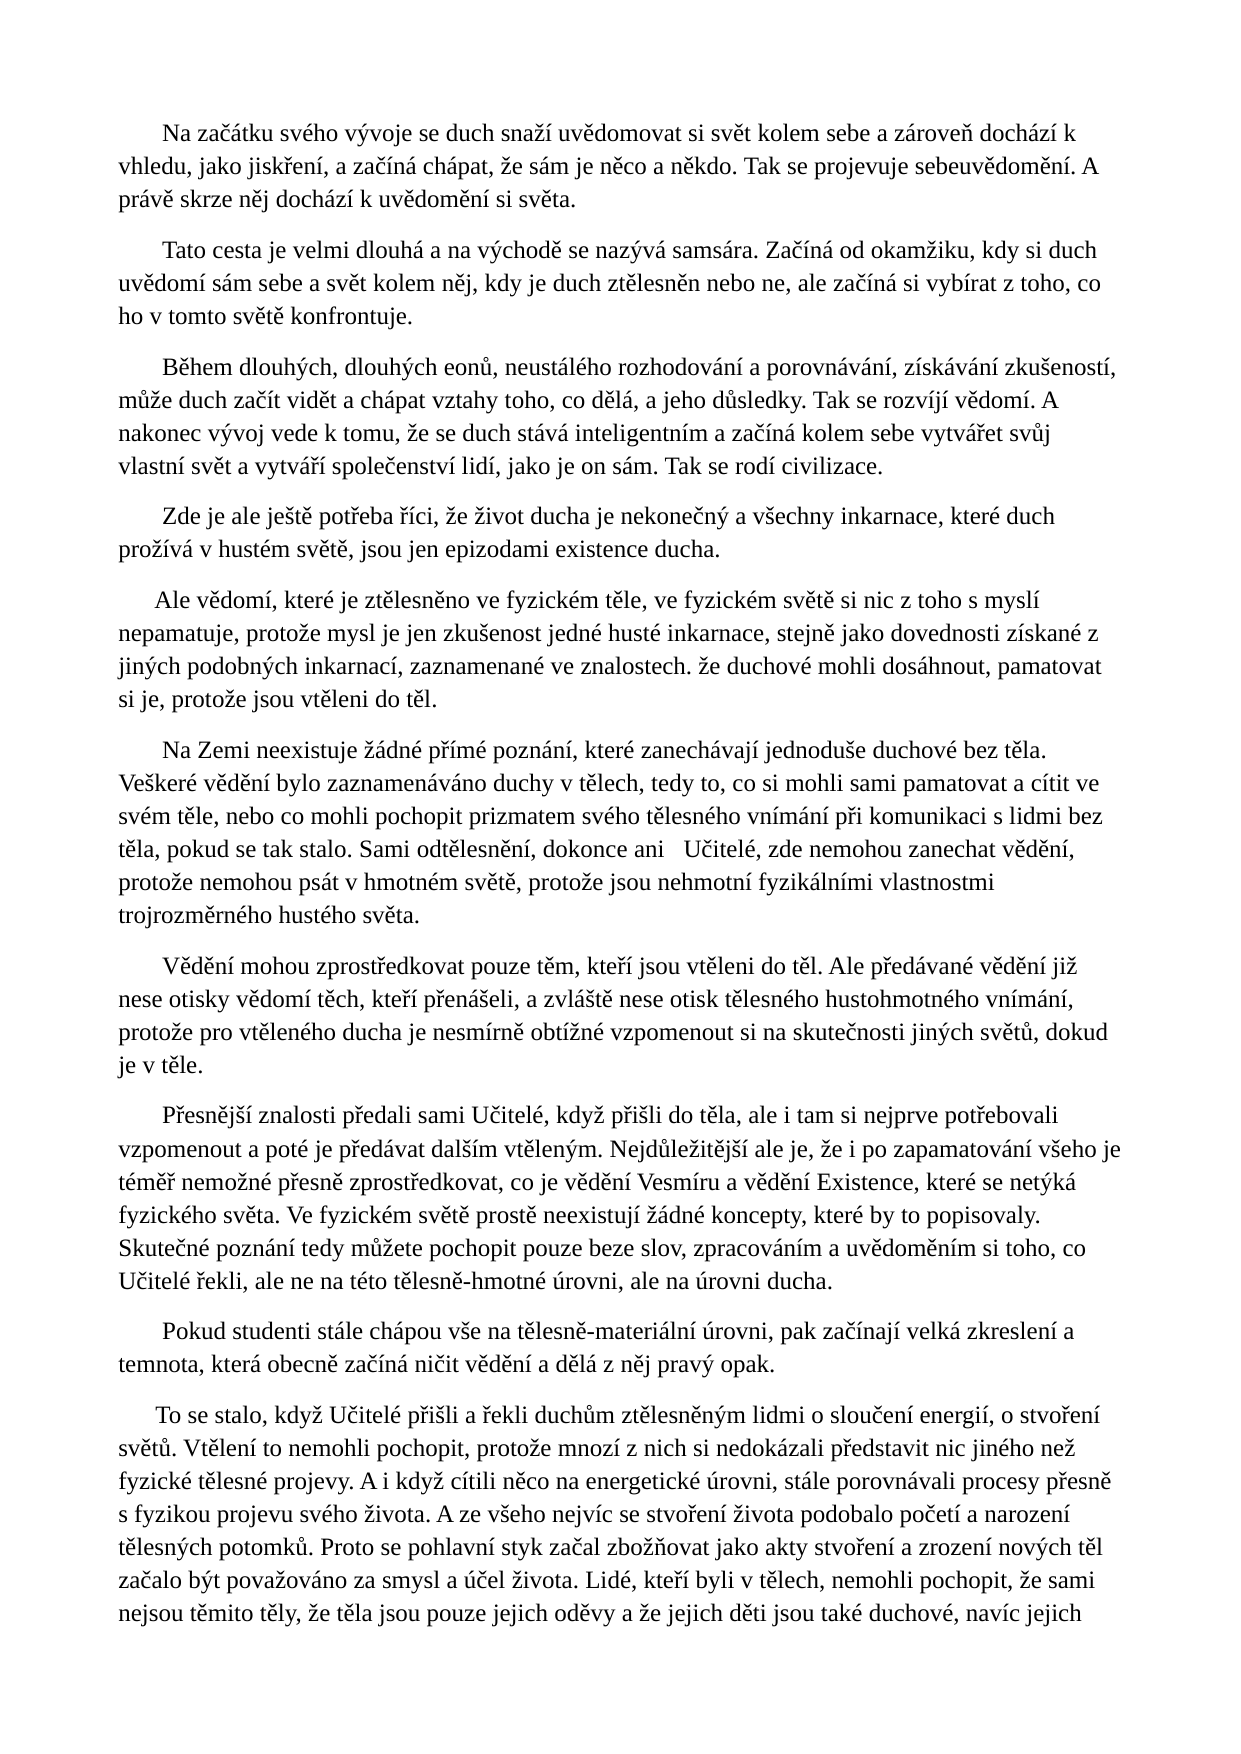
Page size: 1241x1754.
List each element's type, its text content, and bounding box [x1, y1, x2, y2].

text Přesnější znalosti předali sami Učitelé, když přišli do těla, ale i tam si nejprve potřebovali vzpomenout a poté je předávat dalším vtěleným. Nejdůležitější ale je, že i po zapamatování všeho je téměř nemožné přesně zprostředkovat, co je vědění Vesmíru a vědění Existence, které se netýká fyzického světa. Ve fyzickém světě prostě neexistují žádné koncepty, které by to popisovaly. Skutečné poznání tedy můžete pochopit pouze beze slov, zpracováním a uvědoměním si toho, co Učitelé řekli, ale ne na této tělesně-hmotné úrovni, ale na úrovni ducha. [118, 1101, 1122, 1294]
text To se stalo, když Učitelé přišli a řekli duchům ztělesněným lidmi o sloučení energií, o stvoření světů. Vtělení to nemohli pochopit, protože mnozí z nich si nedokázali představit nic jiného než fyzické tělesné projevy. A i když cítili něco na energetické úrovni, stále porovnávali procesy přesně s fyzikou projevu svého života. A ze všeho nejvíc se stvoření života podobalo početí a narození tělesných potomků. Proto se pohlavní styk začal zbožňovat jako akty stvoření a zrození nových těl začalo být považováno za smysl a účel života. Lidé, kteří byli v tělech, nemohli pochopit, že sami nejsou těmito těly, že těla jsou pouze jejich oděvy a že jejich děti jsou také duchové, navíc jejich [118, 1400, 1122, 1627]
text Během dlouhých, dlouhých eonů, neustálého rozhodování a porovnávání, získávání zkušeností, může duch začít vidět a chápat vztahy toho, co dělá, a jeho důsledky. Tak se rozvíjí vědomí. A nakonec vývoj vede k tomu, že se duch stává inteligentním a začíná kolem sebe vytvářet svůj vlastní svět a vytváří společenství lidí, jako je on sám. Tak se rodí civilizace. [118, 352, 1122, 479]
text Tato cesta je velmi dlouhá a na východě se nazývá samsára. Začíná od okamžiku, kdy si duch uvědomí sám sebe a svět kolem něj, kdy je duch ztělesněn nebo ne, ale začíná si vybírat z toho, co ho v tomto světě konfrontuje. [118, 235, 1122, 330]
text Vědění mohou zprostředkovat pouze těm, kteří jsou vtěleni do těl. Ale předávané vědění již nese otisky vědomí těch, kteří přenášeli, a zvláště nese otisk tělesného hustohmotného vnímání, protože pro vtěleného ducha je nesmírně obtížné vzpomenout si na skutečnosti jiných světů, dokud je v těle. [118, 951, 1122, 1079]
text Pokud studenti stále chápou vše na tělesně-materiální úrovni, pak začínají velká zkreslení a temnota, která obecně začíná ničit vědění a dělá z něj pravý opak. [118, 1316, 1122, 1378]
text Ale vědomí, které je ztělesněno ve fyzickém těle, ve fyzickém světě si nic z toho s myslí nepamatuje, protože mysl je jen zkušenost jedné husté inkarnace, stejně jako dovednosti získané z jiných podobných inkarnací, zaznamenané ve znalostech. že duchové mohli dosáhnout, pamatovat si je, protože jsou vtěleni do těl. [118, 585, 1122, 713]
text Na začátku svého vývoje se duch snaží uvědomovat si svět kolem sebe a zároveň dochází k vhledu, jako jiskření, a začíná chápat, že sám je něco a někdo. Tak se projevuje sebeuvědomění. A právě skrze něj dochází k uvědomění si světa. [118, 118, 1122, 213]
text Na Zemi neexistuje žádné přímé poznání, které zanechávají jednoduše duchové bez těla. Veškeré vědění bylo zaznamenáváno duchy v tělech, tedy to, co si mohli sami pamatovat a cítit ve svém těle, nebo co mohli pochopit prizmatem svého tělesného vnímání při komunikaci s lidmi bez těla, pokud se tak stalo. Sami odtělesnění, dokonce ani Učitelé, zde nemohou zanechat vědění, protože nemohou psát v hmotném světě, protože jsou nehmotní fyzikálními vlastnostmi trojrozměrného hustého světa. [118, 735, 1122, 929]
text Zde je ale ještě potřeba říci, že život ducha je nekonečný a všechny inkarnace, které duch prožívá v hustém světě, jsou jen epizodami existence ducha. [118, 501, 1122, 563]
